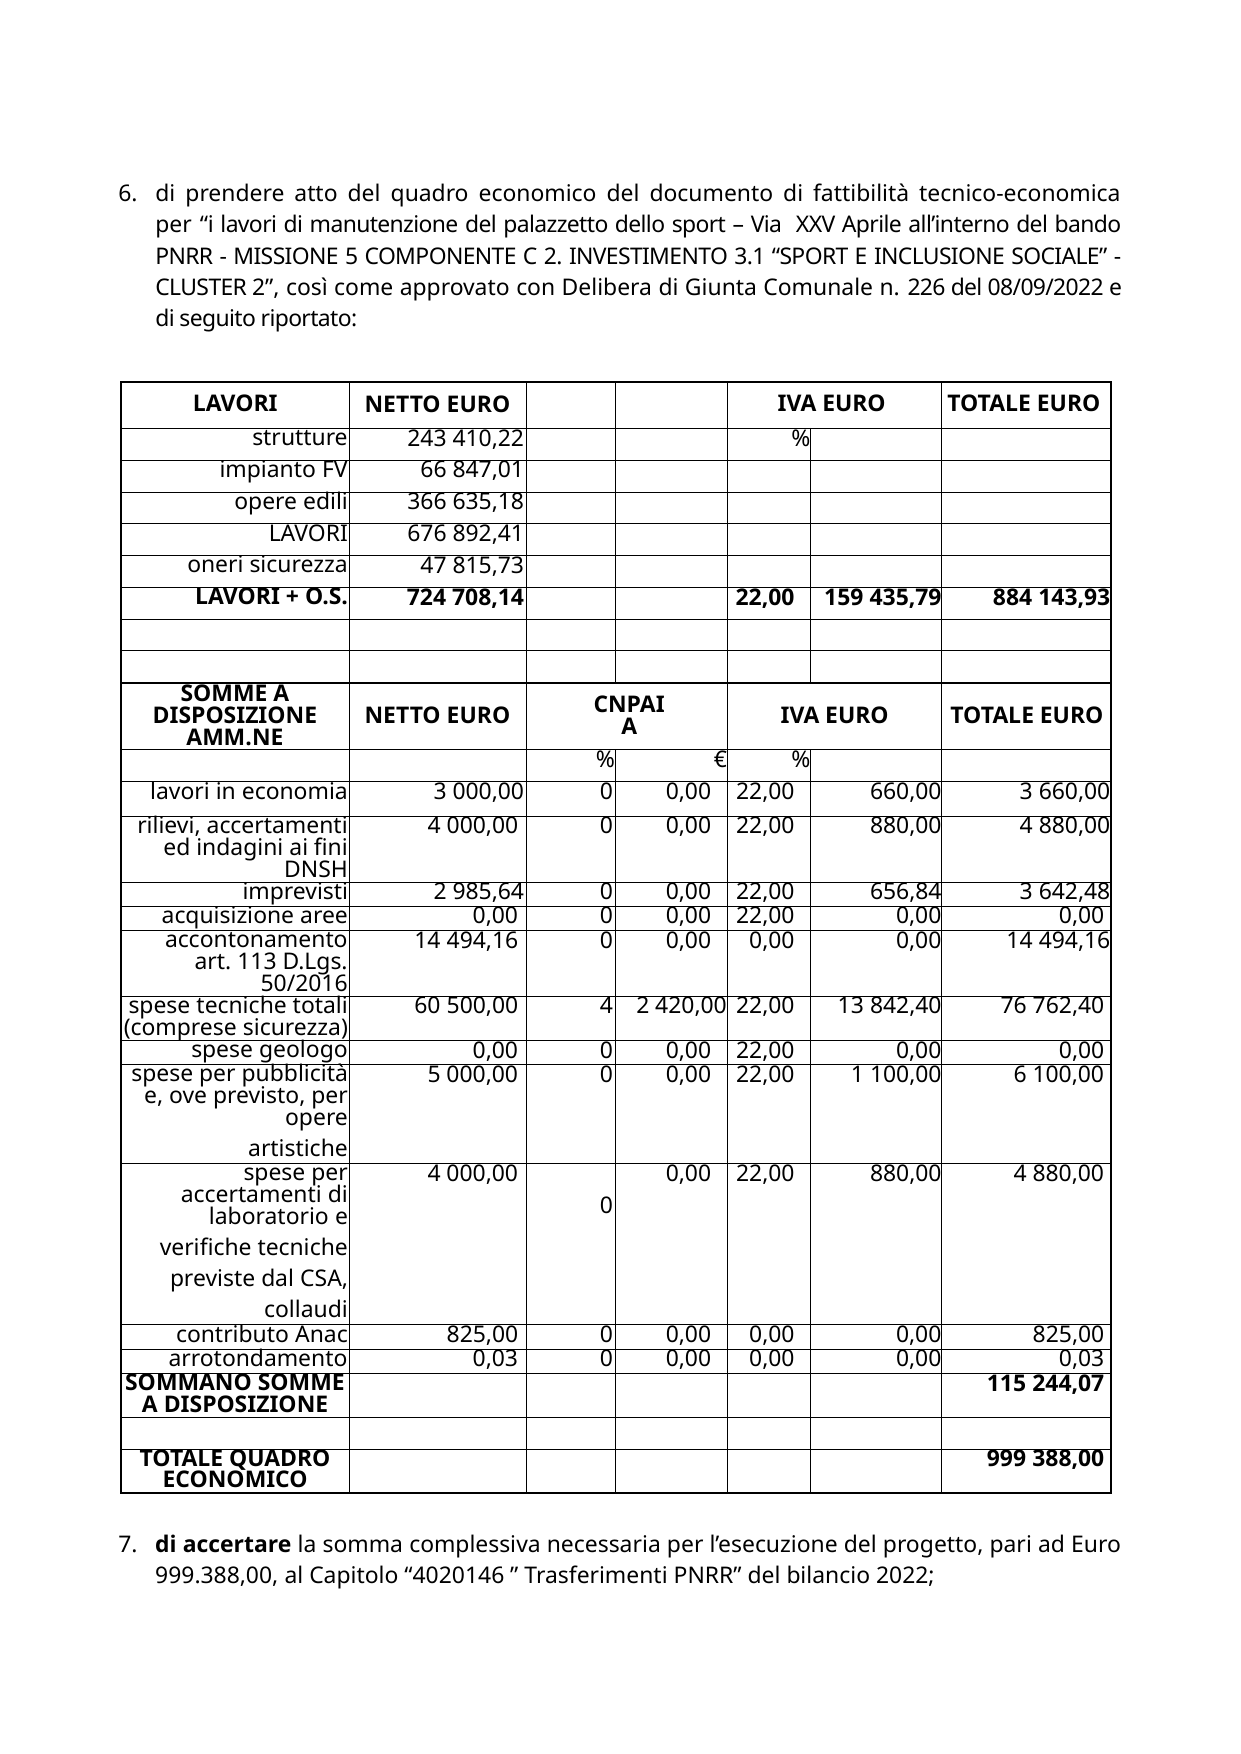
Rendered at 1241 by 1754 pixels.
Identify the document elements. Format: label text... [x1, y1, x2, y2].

table_cell [942, 556, 1110, 587]
list di prendere atto del quadro economico del documento di fattibilità tecnico-economica per “i lavori di manutenzione del palazzetto dello sport – Via XXV Aprile all’interno del bando PNRR - MISSIONE 5 COMPONENTE C 2. INVESTIMENTO 3.1 “SPORT E INCLUSIONE SOCIALE” - CLUSTER 2”, così come approvato con Delibera di Giunta Comunale n. 226 del 08/09/2022 e di seguito riportato: [118, 177, 1122, 333]
table_header TOTALE EURO [942, 383, 1110, 428]
table_cell [527, 429, 615, 459]
table_cell [616, 493, 727, 523]
table_cell 724 708,14 [350, 588, 526, 618]
table_cell 0,00 [616, 1325, 727, 1348]
table_cell spese per accertamenti di laboratorio e verifiche tecniche previste dal CSA, collaudi [122, 1164, 349, 1324]
table_cell arrotondamento [122, 1350, 349, 1373]
table_cell lavori in economia [122, 782, 349, 816]
table_cell 76 762,40 [942, 997, 1110, 1040]
table_header [616, 383, 727, 428]
table_cell [527, 524, 615, 555]
table_cell 4 880,00 [942, 817, 1110, 882]
table_cell [616, 1374, 727, 1417]
table_cell 22,00 [728, 588, 810, 618]
table_cell 22,00 [728, 1041, 810, 1064]
table_cell opere edili [122, 493, 349, 523]
table_cell 0,00 [616, 1164, 727, 1324]
table_cell [811, 556, 941, 587]
table_cell 0,00 [811, 1041, 941, 1064]
table_cell € [616, 750, 727, 781]
table_cell 884 143,93 [942, 588, 1110, 618]
table_cell [942, 524, 1110, 555]
table_cell [728, 1450, 810, 1492]
table_cell [811, 1450, 941, 1492]
table_cell [942, 461, 1110, 491]
table_cell [616, 524, 727, 555]
table_cell 0 [527, 782, 615, 816]
table_cell [350, 620, 526, 650]
table_cell 243 410,22 [350, 429, 526, 459]
table_cell 4 880,00 [942, 1164, 1110, 1324]
table_cell 2 420,00 [616, 997, 727, 1040]
table_cell [811, 750, 941, 781]
table_cell NETTO EURO [350, 684, 526, 749]
table_cell 660,00 [811, 782, 941, 816]
table_cell 0,00 [728, 1325, 810, 1348]
table_cell [350, 1450, 526, 1492]
table_cell 676 892,41 [350, 524, 526, 555]
table_cell [616, 461, 727, 491]
table_header NETTO EURO [350, 383, 526, 428]
table_cell [527, 620, 615, 650]
table_cell [350, 651, 526, 682]
table_cell 47 815,73 [350, 556, 526, 587]
table_header LAVORI [122, 383, 349, 428]
table_cell [811, 620, 941, 650]
table_cell 0 [527, 931, 615, 996]
table_cell 0 [527, 1041, 615, 1064]
table_cell 0 [527, 907, 615, 930]
table_cell 22,00 [728, 782, 810, 816]
table_cell TOTALE EURO [942, 684, 1110, 749]
table_cell [728, 1374, 810, 1417]
table_cell acquisizione aree [122, 907, 349, 930]
table_cell SOMMANO SOMME A DISPOSIZIONE [122, 1374, 349, 1417]
table_cell [527, 651, 615, 682]
table_cell LAVORI + O.S. [122, 588, 349, 618]
table_cell [616, 429, 727, 459]
table_header [527, 383, 615, 428]
table_cell 66 847,01 [350, 461, 526, 491]
table_cell [728, 1418, 810, 1448]
table_cell [616, 620, 727, 650]
table_cell 0,00 [350, 1041, 526, 1064]
table_cell [811, 1418, 941, 1448]
table_cell 0,00 [728, 931, 810, 996]
table_cell 22,00 [728, 997, 810, 1040]
table_cell 22,00 [728, 883, 810, 906]
table_cell [942, 493, 1110, 523]
table_cell 0 [527, 1164, 615, 1324]
table_cell [811, 493, 941, 523]
table_cell 3 000,00 [350, 782, 526, 816]
table_cell 14 494,16 [942, 931, 1110, 996]
table_cell [122, 1418, 349, 1448]
table_cell [811, 524, 941, 555]
table_cell [616, 1450, 727, 1492]
table_cell 0,00 [616, 817, 727, 882]
table_cell 0,00 [942, 1041, 1110, 1064]
table_cell 0,00 [728, 1350, 810, 1373]
table_cell [122, 750, 349, 781]
table_cell IVA EURO [728, 684, 941, 749]
table_cell 0,00 [811, 1325, 941, 1348]
table_cell 0,00 [811, 931, 941, 996]
table_cell 0,00 [616, 883, 727, 906]
table_header IVA EURO [728, 383, 941, 428]
table_cell [527, 493, 615, 523]
table_cell strutture [122, 429, 349, 459]
table_cell 4 [527, 997, 615, 1040]
table_cell 0,00 [811, 1350, 941, 1373]
table_cell [527, 556, 615, 587]
table_cell 0,00 [616, 907, 727, 930]
table_cell 14 494,16 [350, 931, 526, 996]
table_cell 22,00 [728, 907, 810, 930]
table_cell 22,00 [728, 817, 810, 882]
table_cell [811, 461, 941, 491]
table_cell [527, 1450, 615, 1492]
table_cell [942, 750, 1110, 781]
table_cell 4 000,00 [350, 817, 526, 882]
table_cell 1 100,00 [811, 1065, 941, 1163]
table_cell 0,00 [616, 1350, 727, 1373]
table_cell 4 000,00 [350, 1164, 526, 1324]
table_cell TOTALE QUADRO ECONOMICO [122, 1450, 349, 1492]
table_cell [728, 493, 810, 523]
table_cell 825,00 [350, 1325, 526, 1348]
table_cell [728, 524, 810, 555]
table_cell 3 660,00 [942, 782, 1110, 816]
table_cell 0 [527, 1350, 615, 1373]
table_cell 0 [527, 883, 615, 906]
table_cell [728, 556, 810, 587]
table_cell [942, 651, 1110, 682]
table_cell % [728, 750, 810, 781]
table_cell 0,00 [350, 907, 526, 930]
table_cell impianto FV [122, 461, 349, 491]
table_cell 0,00 [616, 1065, 727, 1163]
table_cell imprevisti [122, 883, 349, 906]
table_cell 366 635,18 [350, 493, 526, 523]
table_cell 825,00 [942, 1325, 1110, 1348]
table_cell [122, 620, 349, 650]
table_cell [616, 651, 727, 682]
table_cell [350, 1374, 526, 1417]
table_cell [616, 588, 727, 618]
table_cell 0,00 [811, 907, 941, 930]
table_cell 0 [527, 817, 615, 882]
table_cell 3 642,48 [942, 883, 1110, 906]
table_cell [527, 461, 615, 491]
table_cell 0,03 [942, 1350, 1110, 1373]
table_cell SOMME A DISPOSIZIONE AMM.NE [122, 684, 349, 749]
table_cell % [527, 750, 615, 781]
table_cell 6 100,00 [942, 1065, 1110, 1163]
table_cell [728, 651, 810, 682]
table_cell spese tecniche totali (comprese sicurezza) [122, 997, 349, 1040]
table_cell [527, 588, 615, 618]
table_cell [942, 1418, 1110, 1448]
table_cell 115 244,07 [942, 1374, 1110, 1417]
table_cell [350, 1418, 526, 1448]
table_cell 0,03 [350, 1350, 526, 1373]
table_cell [811, 429, 941, 459]
table_cell [811, 1374, 941, 1417]
table_cell 656,84 [811, 883, 941, 906]
table_cell 880,00 [811, 817, 941, 882]
table_cell 2 985,64 [350, 883, 526, 906]
table_cell [942, 429, 1110, 459]
table_cell [942, 620, 1110, 650]
table_cell spese geologo [122, 1041, 349, 1064]
table_cell 159 435,79 [811, 588, 941, 618]
table_cell rilievi, accertamenti ed indagini ai fini DNSH [122, 817, 349, 882]
table_cell 0,00 [616, 782, 727, 816]
table_cell 880,00 [811, 1164, 941, 1324]
table_cell [527, 1374, 615, 1417]
table_cell [122, 651, 349, 682]
table_cell oneri sicurezza [122, 556, 349, 587]
table_cell % [728, 429, 810, 459]
table_cell [616, 1418, 727, 1448]
table_cell [811, 651, 941, 682]
table_cell [728, 461, 810, 491]
table_cell 22,00 [728, 1065, 810, 1163]
table_cell accontonamento art. 113 D.Lgs. 50/2016 [122, 931, 349, 996]
table_cell 999 388,00 [942, 1450, 1110, 1492]
table_cell 5 000,00 [350, 1065, 526, 1163]
table_cell 22,00 [728, 1164, 810, 1324]
table_cell 13 842,40 [811, 997, 941, 1040]
table_cell [527, 1418, 615, 1448]
table_cell 0 [527, 1325, 615, 1348]
table_cell spese per pubblicità e, ove previsto, per opere artistiche [122, 1065, 349, 1163]
table_cell [616, 556, 727, 587]
table_cell LAVORI [122, 524, 349, 555]
table_cell [350, 750, 526, 781]
table_cell 0,00 [616, 1041, 727, 1064]
table_cell [728, 620, 810, 650]
table_cell CNPAIA [527, 684, 727, 749]
table_cell 60 500,00 [350, 997, 526, 1040]
table_cell 0,00 [942, 907, 1110, 930]
table_cell contributo Anac [122, 1325, 349, 1348]
table_cell 0 [527, 1065, 615, 1163]
table_cell 0,00 [616, 931, 727, 996]
list di accertare la somma complessiva necessaria per l’esecuzione del progetto, pari ad Euro 999.388,00, al Capitolo “4020146 ” Trasferimenti PNRR” del bilancio 2022; [118, 1528, 1122, 1590]
